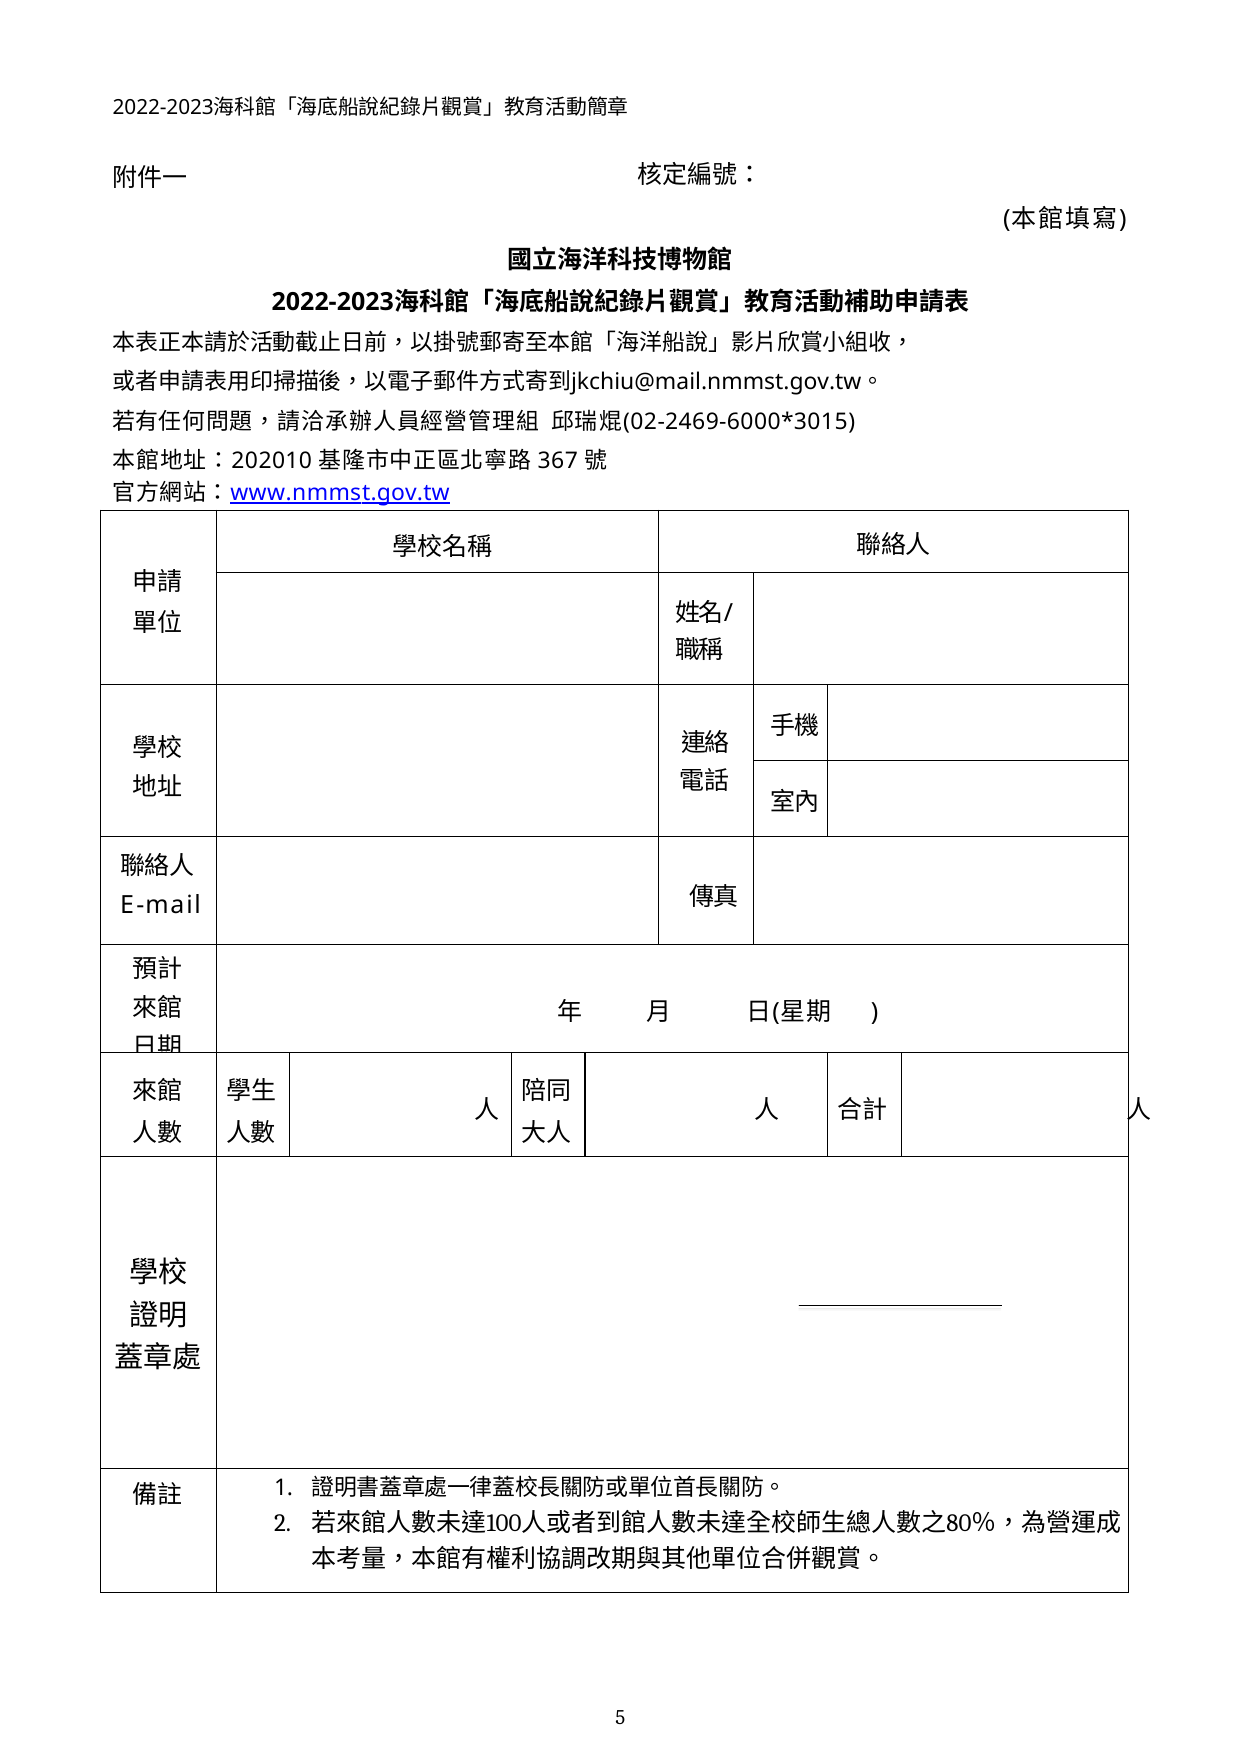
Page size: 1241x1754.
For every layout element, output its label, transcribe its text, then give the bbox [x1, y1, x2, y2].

table_cell 人 [902, 1053, 1128, 1156]
text 核定編號： [638, 154, 1240, 191]
table_cell [217, 1157, 1128, 1468]
table_cell 聯絡人 E-mail [101, 837, 216, 944]
table_header 申請 單位 [101, 511, 216, 684]
table_header 聯絡人 [659, 511, 1128, 572]
text 本表正本請於活動截止日前，以掛號郵寄至本館「海洋船說」影片欣賞小組收， [112, 324, 1240, 357]
text 2022-2023海科館「海底船說紀錄片觀賞」教育活動補助申請表 [0, 281, 1240, 317]
table_cell 證明書蓋章處一律蓋校長關防或單位首長關防。 若來館人數未達100人或者到館人數未達全校師生總人數之80％，為營運成本考量，本館有權利協調改期與其他單位合併觀賞。 [217, 1469, 1128, 1592]
text 附件一 [112, 157, 638, 194]
table_cell 學生 人數 [217, 1053, 289, 1156]
table_cell 合計 [828, 1053, 901, 1156]
text 國立海洋科技博物館 [0, 240, 1240, 276]
table_cell 預計 來館 日期 [101, 945, 216, 1052]
table_cell 人 [586, 1053, 827, 1156]
table_cell [828, 685, 1128, 760]
table_cell 學校 證明 蓋章處 [101, 1157, 216, 1468]
table_header 學校名稱 [217, 511, 658, 572]
table_cell 連絡電話 [659, 685, 753, 836]
table_cell [217, 837, 658, 944]
table_cell 手機 [754, 685, 827, 760]
text 或者申請表用印掃描後，以電子郵件方式寄到jkchiu@mail.nmmst.gov.tw。 [112, 363, 1240, 397]
table_cell 備註 [101, 1469, 216, 1592]
text 官方網站：www.nmmst.gov.tw [112, 476, 1240, 507]
text (本館填寫) [1003, 199, 1240, 235]
table_cell [754, 573, 1128, 684]
text 若有任何問題，請洽承辦人員經營管理組 邱瑞焜(02-2469-6000*3015) [112, 403, 1240, 436]
table_cell 人 [290, 1053, 511, 1156]
table_cell 學校 地址 [101, 685, 216, 836]
table_cell 姓名/ 職稱 [659, 573, 753, 684]
table_cell 室內 [754, 761, 827, 836]
table_cell [828, 761, 1128, 836]
table_cell 陪同 大人 [512, 1053, 584, 1156]
table_cell 傳真 [659, 837, 753, 944]
table_cell [754, 837, 1128, 944]
table_cell 年 月 日(星期 ) [217, 945, 1128, 1052]
table_cell 來館 人數 [101, 1053, 216, 1156]
text 2022-2023海科館「海底船說紀錄片觀賞」教育活動簡章 [112, 91, 638, 121]
table_cell [217, 685, 658, 836]
table_cell [217, 573, 658, 684]
text 本館地址：202010 基隆市中正區北寧路 367 號 [112, 442, 1240, 476]
